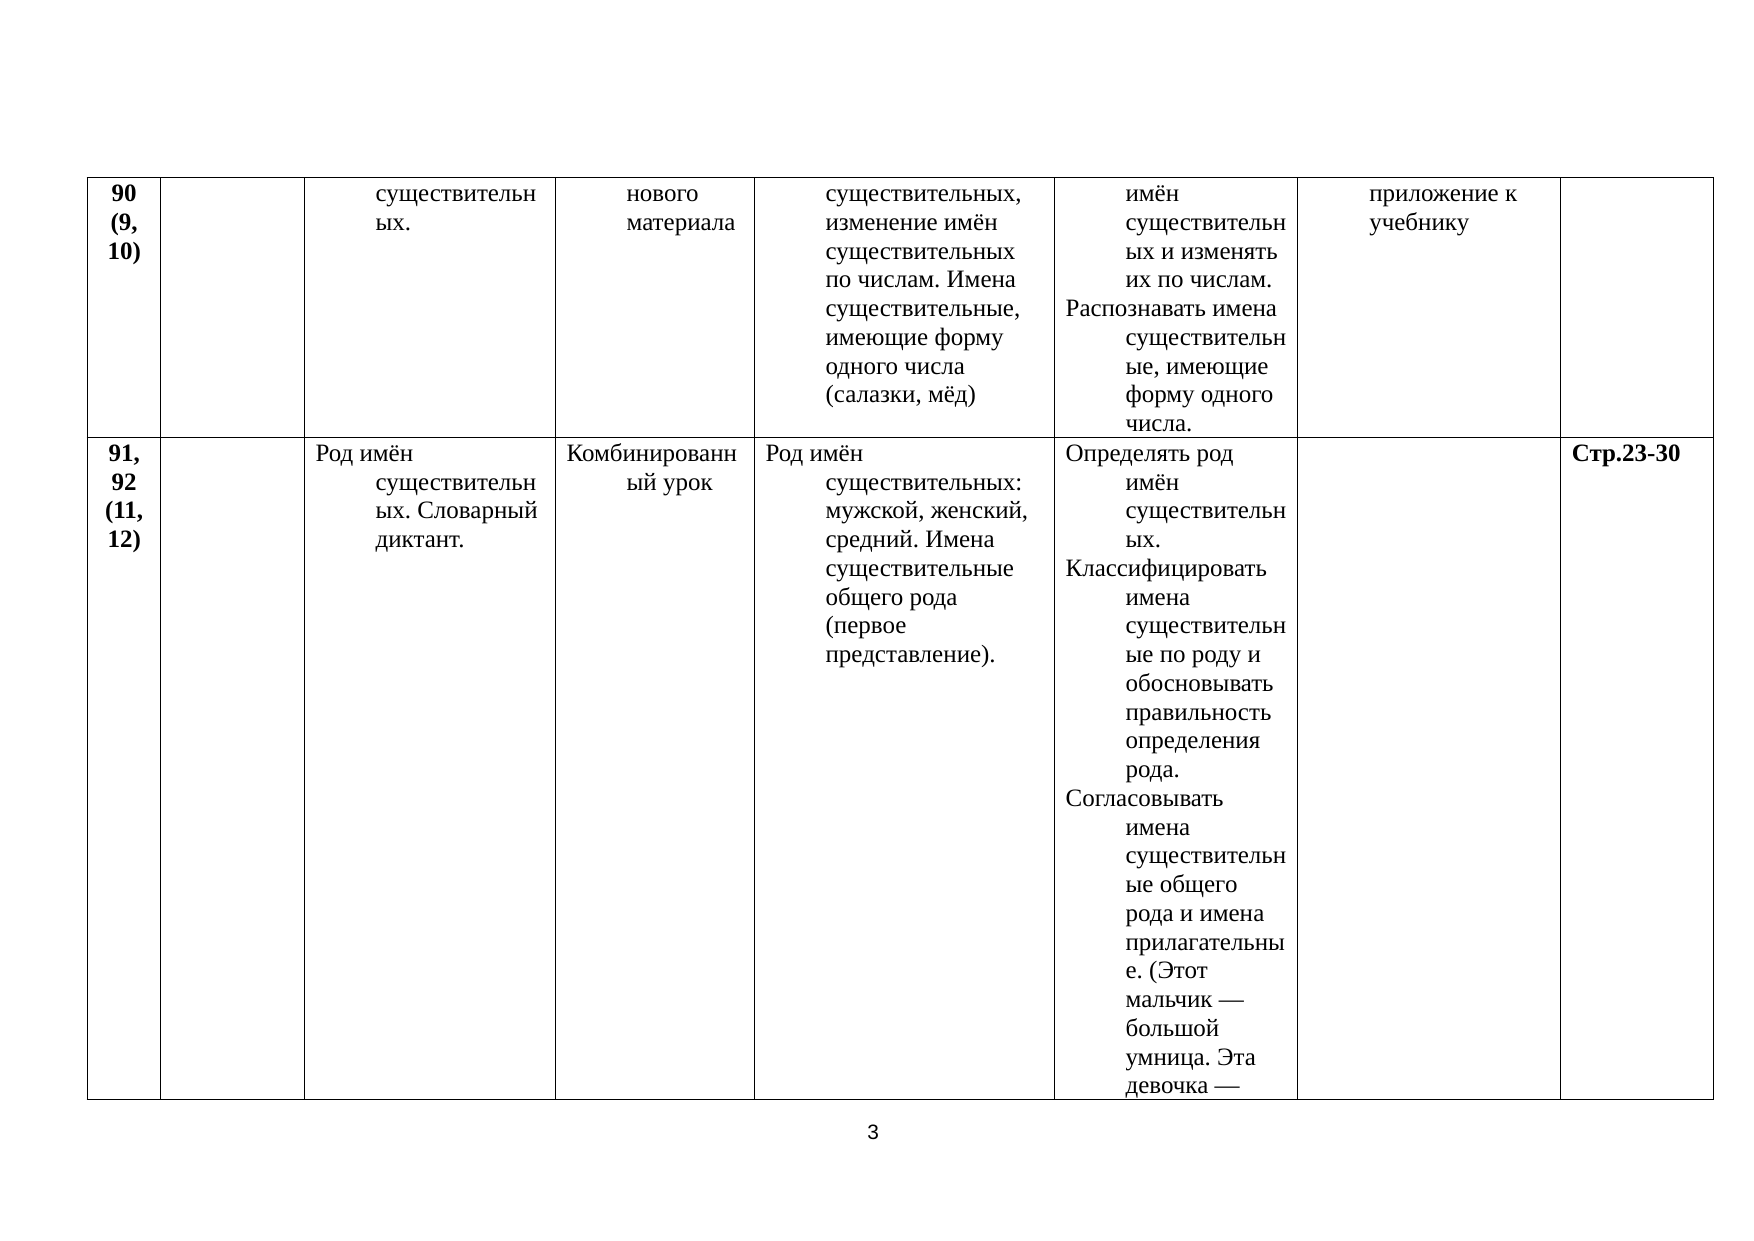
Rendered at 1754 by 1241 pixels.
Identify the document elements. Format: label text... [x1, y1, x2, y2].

table_cell Стр.23-30 [1561, 438, 1713, 1099]
table_cell Род имён существительных: мужской, женский, средний. Имена существительные общего рода (первое представление). [755, 438, 1054, 1099]
table_cell [161, 178, 304, 437]
table_cell существительных, изменение имён существительных по числам. Имена существительные, имеющие форму одного числа (салазки, мёд) [755, 178, 1054, 437]
table_cell Определять род имён существительных. Классифицировать имена существительные по роду и обосновывать правильность определения рода. Согласовывать имена существительные общего рода и имена прилагательные. (Этот мальчик — большой умница. Эта девочка — [1055, 438, 1297, 1099]
table_cell Род имён существительных. Словарный диктант. [305, 438, 555, 1099]
table_cell [161, 438, 304, 1099]
table_cell приложение к учебнику [1298, 178, 1560, 437]
table_cell существительных. [305, 178, 555, 437]
table_cell [1561, 178, 1713, 437]
table_cell 91, 92 (11, 12) [88, 438, 160, 1099]
table_cell имён существительных и изменять их по числам. Распознавать имена существительные, имеющие форму одного числа. [1055, 178, 1297, 437]
table_cell нового материала [556, 178, 754, 437]
table_cell [1298, 438, 1560, 1099]
table_cell 90 (9, 10) [88, 178, 160, 437]
table_cell Комбинированный урок [556, 438, 754, 1099]
